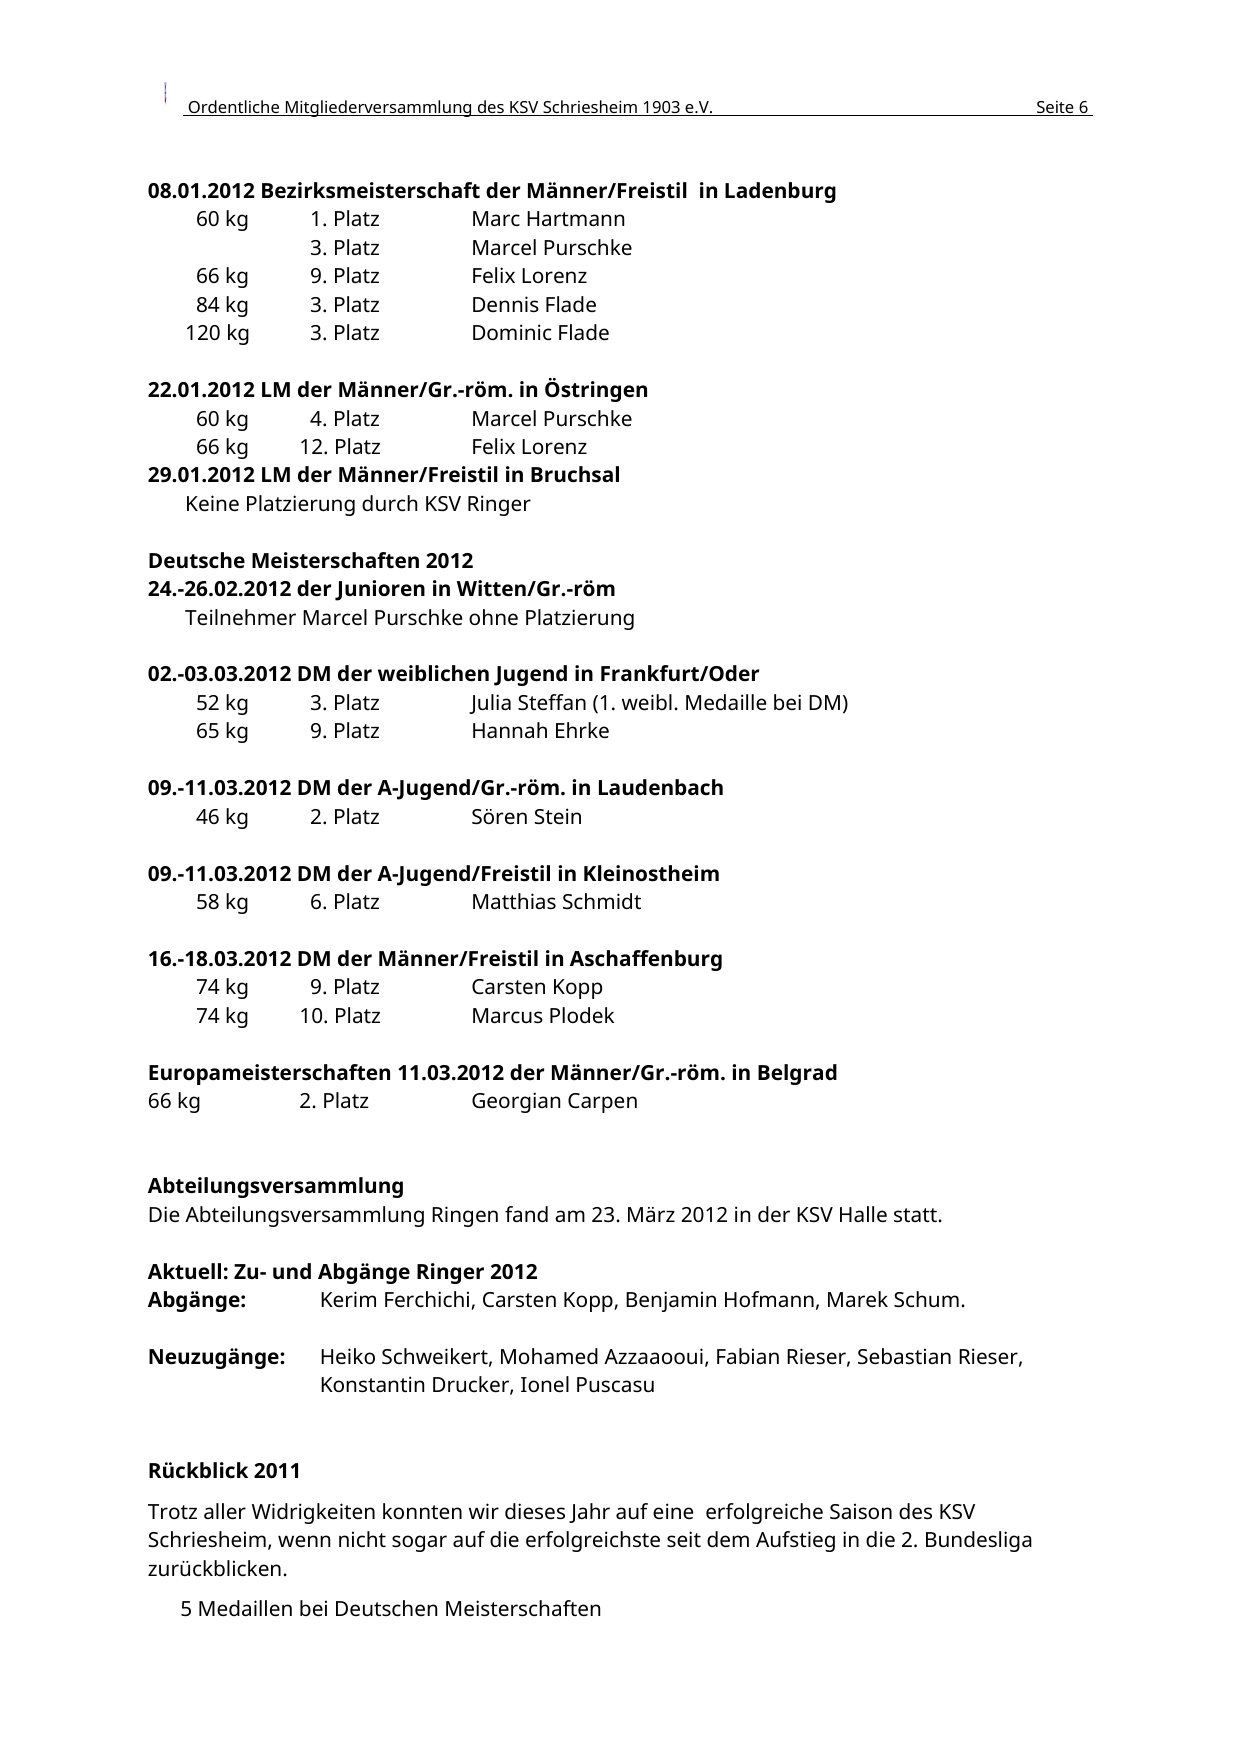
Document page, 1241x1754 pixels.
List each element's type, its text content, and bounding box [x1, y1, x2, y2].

text Rückblick 2011 [148, 1456, 1092, 1484]
text 74 kg 10. Platz Marcus Plodek [148, 1001, 1092, 1029]
text Trotz aller Widrigkeiten konnten wir dieses Jahr auf eine erfolgreiche Saison des KSV Schriesheim, wenn nicht sogar auf die erfolgreichste seit dem Aufstieg in die 2. Bundesliga zurückblicken. [148, 1497, 1092, 1582]
text 46 kg 2. Platz Sören Stein [148, 802, 1092, 830]
text Abteilungsversammlung [148, 1171, 1092, 1200]
text 66 kg 9. Platz Felix Lorenz [148, 261, 1092, 290]
text 66 kg 2. Platz Georgian Carpen [148, 1086, 1092, 1114]
text 09.-11.03.2012 DM der A-Jugend/Gr.-röm. in Laudenbach [148, 773, 1092, 802]
text Abgänge: Kerim Ferchichi, Carsten Kopp, Benjamin Hofmann, Marek Schum. [148, 1285, 1092, 1314]
text 74 kg 9. Platz Carsten Kopp [148, 972, 1092, 1001]
text 24.-26.02.2012 der Junioren in Witten/Gr.-röm [148, 574, 1092, 603]
text 58 kg 6. Platz Matthias Schmidt [148, 887, 1092, 916]
text 3. Platz Marcel Purschke [148, 233, 1092, 261]
text Aktuell: Zu- und Abgänge Ringer 2012 [148, 1257, 1092, 1285]
text 09.-11.03.2012 DM der A-Jugend/Freistil in Kleinostheim [148, 859, 1092, 887]
text 08.01.2012 Bezirksmeisterschaft der Männer/Freistil in Ladenburg [148, 176, 1092, 204]
text Deutsche Meisterschaften 2012 [148, 546, 1092, 574]
text 120 kg 3. Platz Dominic Flade [148, 318, 1092, 347]
text 60 kg 1. Platz Marc Hartmann [148, 204, 1092, 233]
text Konstantin Drucker, Ionel Puscasu [148, 1371, 1092, 1399]
text 84 kg 3. Platz Dennis Flade [148, 290, 1092, 318]
text Teilnehmer Marcel Purschke ohne Platzierung [148, 603, 1092, 631]
text 29.01.2012 LM der Männer/Freistil in Bruchsal [148, 461, 1092, 489]
text 22.01.2012 LM der Männer/Gr.-röm. in Östringen [148, 375, 1092, 404]
text 5 Medaillen bei Deutschen Meisterschaften [180, 1594, 1092, 1623]
text Europameisterschaften 11.03.2012 der Männer/Gr.-röm. in Belgrad [148, 1058, 1092, 1086]
text 66 kg 12. Platz Felix Lorenz [148, 432, 1092, 461]
text 65 kg 9. Platz Hannah Ehrke [148, 716, 1092, 745]
text Keine Platzierung durch KSV Ringer [148, 489, 1092, 517]
text 52 kg 3. Platz Julia Steffan (1. weibl. Medaille bei DM) [148, 688, 1092, 716]
text Neuzugänge: Heiko Schweikert, Mohamed Azzaaooui, Fabian Rieser, Sebastian Rieser, [148, 1342, 1092, 1371]
text Die Abteilungsversammlung Ringen fand am 23. März 2012 in der KSV Halle statt. [148, 1200, 1092, 1228]
text 60 kg 4. Platz Marcel Purschke [148, 404, 1092, 432]
text 02.-03.03.2012 DM der weiblichen Jugend in Frankfurt/Oder [148, 659, 1092, 688]
text 16.-18.03.2012 DM der Männer/Freistil in Aschaffenburg [148, 944, 1092, 972]
